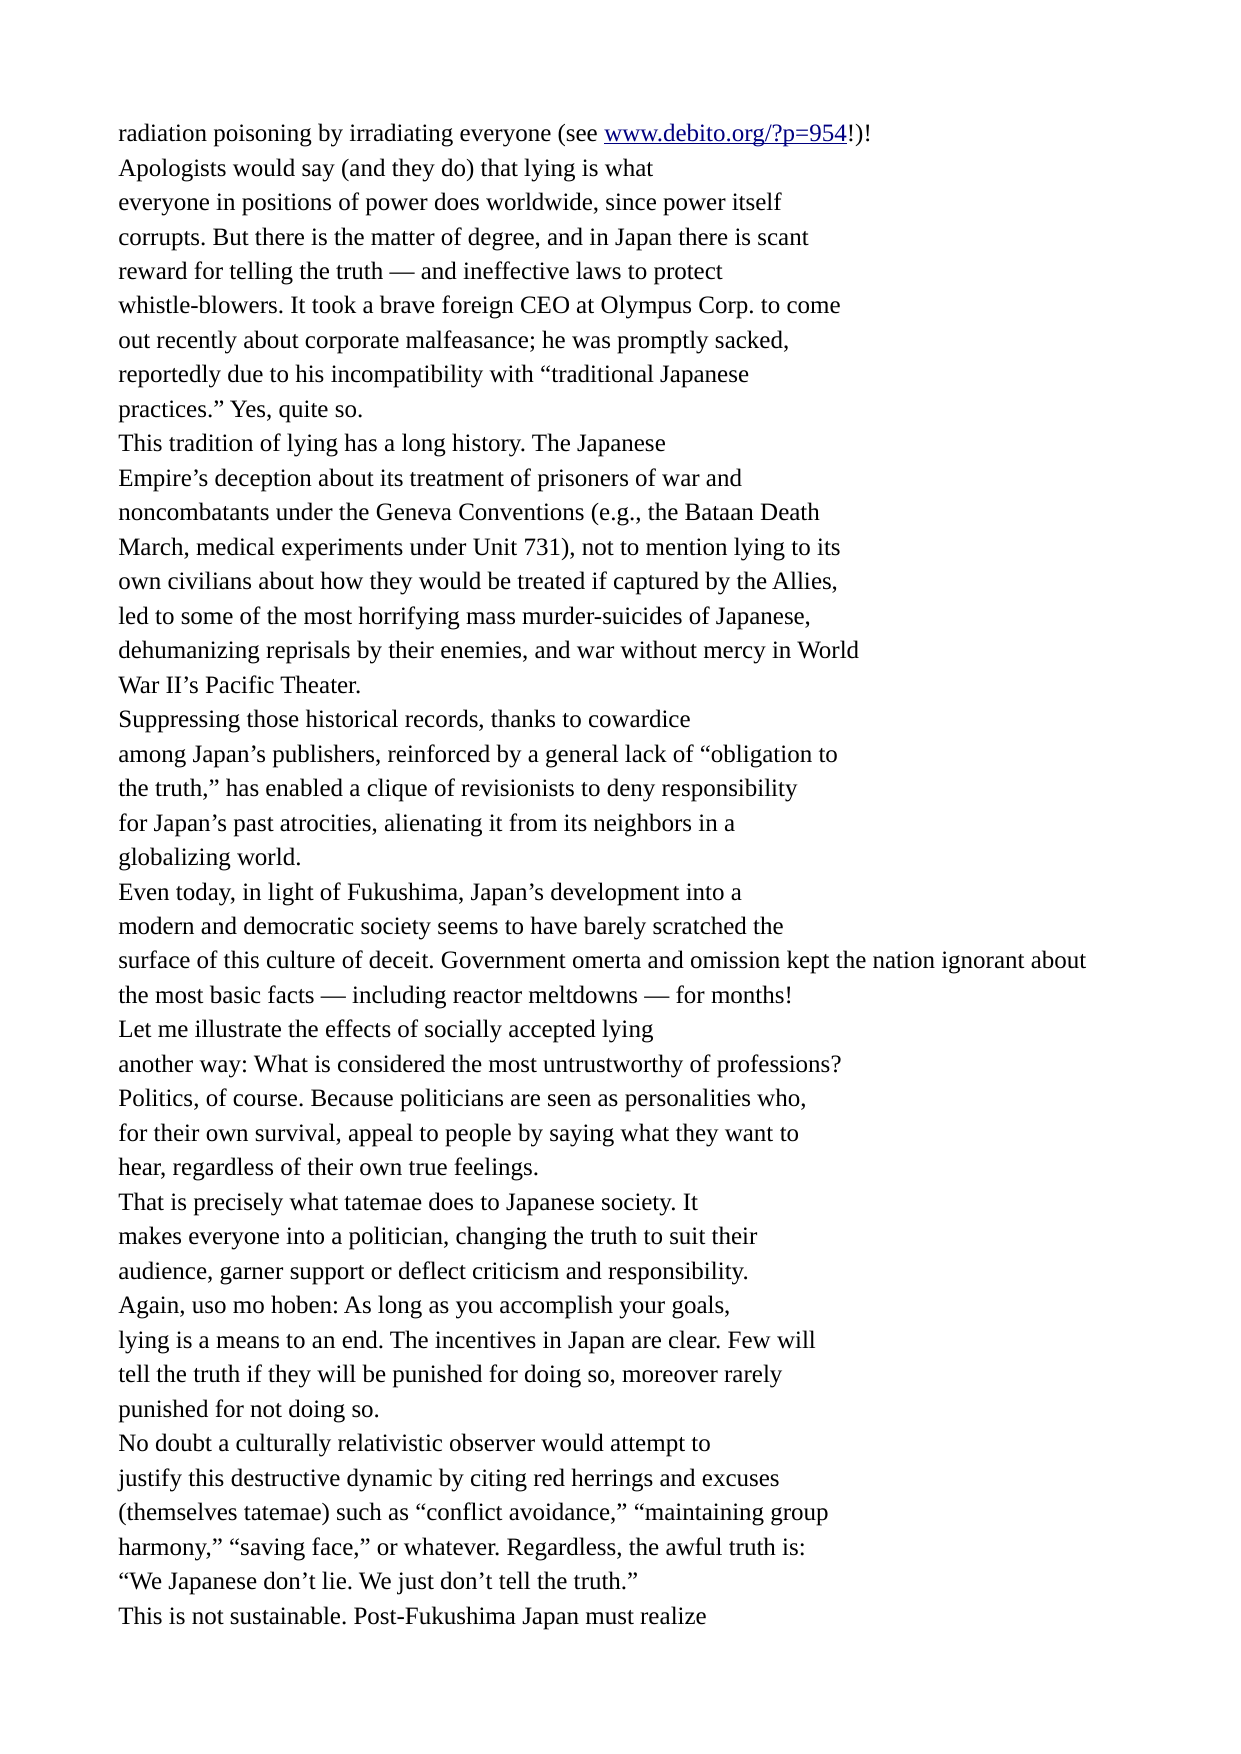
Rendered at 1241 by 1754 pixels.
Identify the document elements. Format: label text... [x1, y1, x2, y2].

text radiation poisoning by irradiating everyone (see www.debito.org/?p=954!)! Apologists would say (and they do) that lying is what everyone in positions of power does worldwide, since power itself corrupts. But there is the matter of degree, and in Japan there is scant reward for telling the truth — and ineffective laws to protect whistle-blowers. It took a brave foreign CEO at Olympus Corp. to come out recently about corporate malfeasance; he was promptly sacked, reportedly due to his incompatibility with “traditional Japanese practices.” Yes, quite so. This tradition of lying has a long history. The Japanese Empire’s deception about its treatment of prisoners of war and noncombatants under the Geneva Conventions (e.g., the Bataan Death March, medical experiments under Unit 731), not to mention lying to its own civilians about how they would be treated if captured by the Allies, led to some of the most horrifying mass murder-suicides of Japanese, dehumanizing reprisals by their enemies, and war without mercy in World War II’s Pacific Theater. Suppressing those historical records, thanks to cowardice among Japan’s publishers, reinforced by a general lack of “obligation to the truth,” has enabled a clique of revisionists to deny responsibility for Japan’s past atrocities, alienating it from its neighbors in a globalizing world. Even today, in light of Fukushima, Japan’s development into a modern and democratic society seems to have barely scratched the surface of this culture of deceit. Government omerta and omission kept the nation ignorant about the most basic facts — including reactor meltdowns — for months! Let me illustrate the effects of socially accepted lying another way: What is considered the most untrustworthy of professions? Politics, of course. Because politicians are seen as personalities who, for their own survival, appeal to people by saying what they want to hear, regardless of their own true feelings. That is precisely what tatemae does to Japanese society. It makes everyone into a politician, changing the truth to suit their audience, garner support or deflect criticism and responsibility. Again, uso mo hoben: As long as you accomplish your goals, lying is a means to an end. The incentives in Japan are clear. Few will tell the truth if they will be punished for doing so, moreover rarely punished for not doing so. No doubt a culturally relativistic observer would attempt to justify this destructive dynamic by citing red herrings and excuses (themselves tatemae) such as “conflict avoidance,” “maintaining group harmony,” “saving face,” or whatever. Regardless, the awful truth is: “We Japanese don’t lie. We just don’t tell the truth.” This is not sustainable. Post-Fukushima Japan must realize [118, 118, 1122, 1629]
